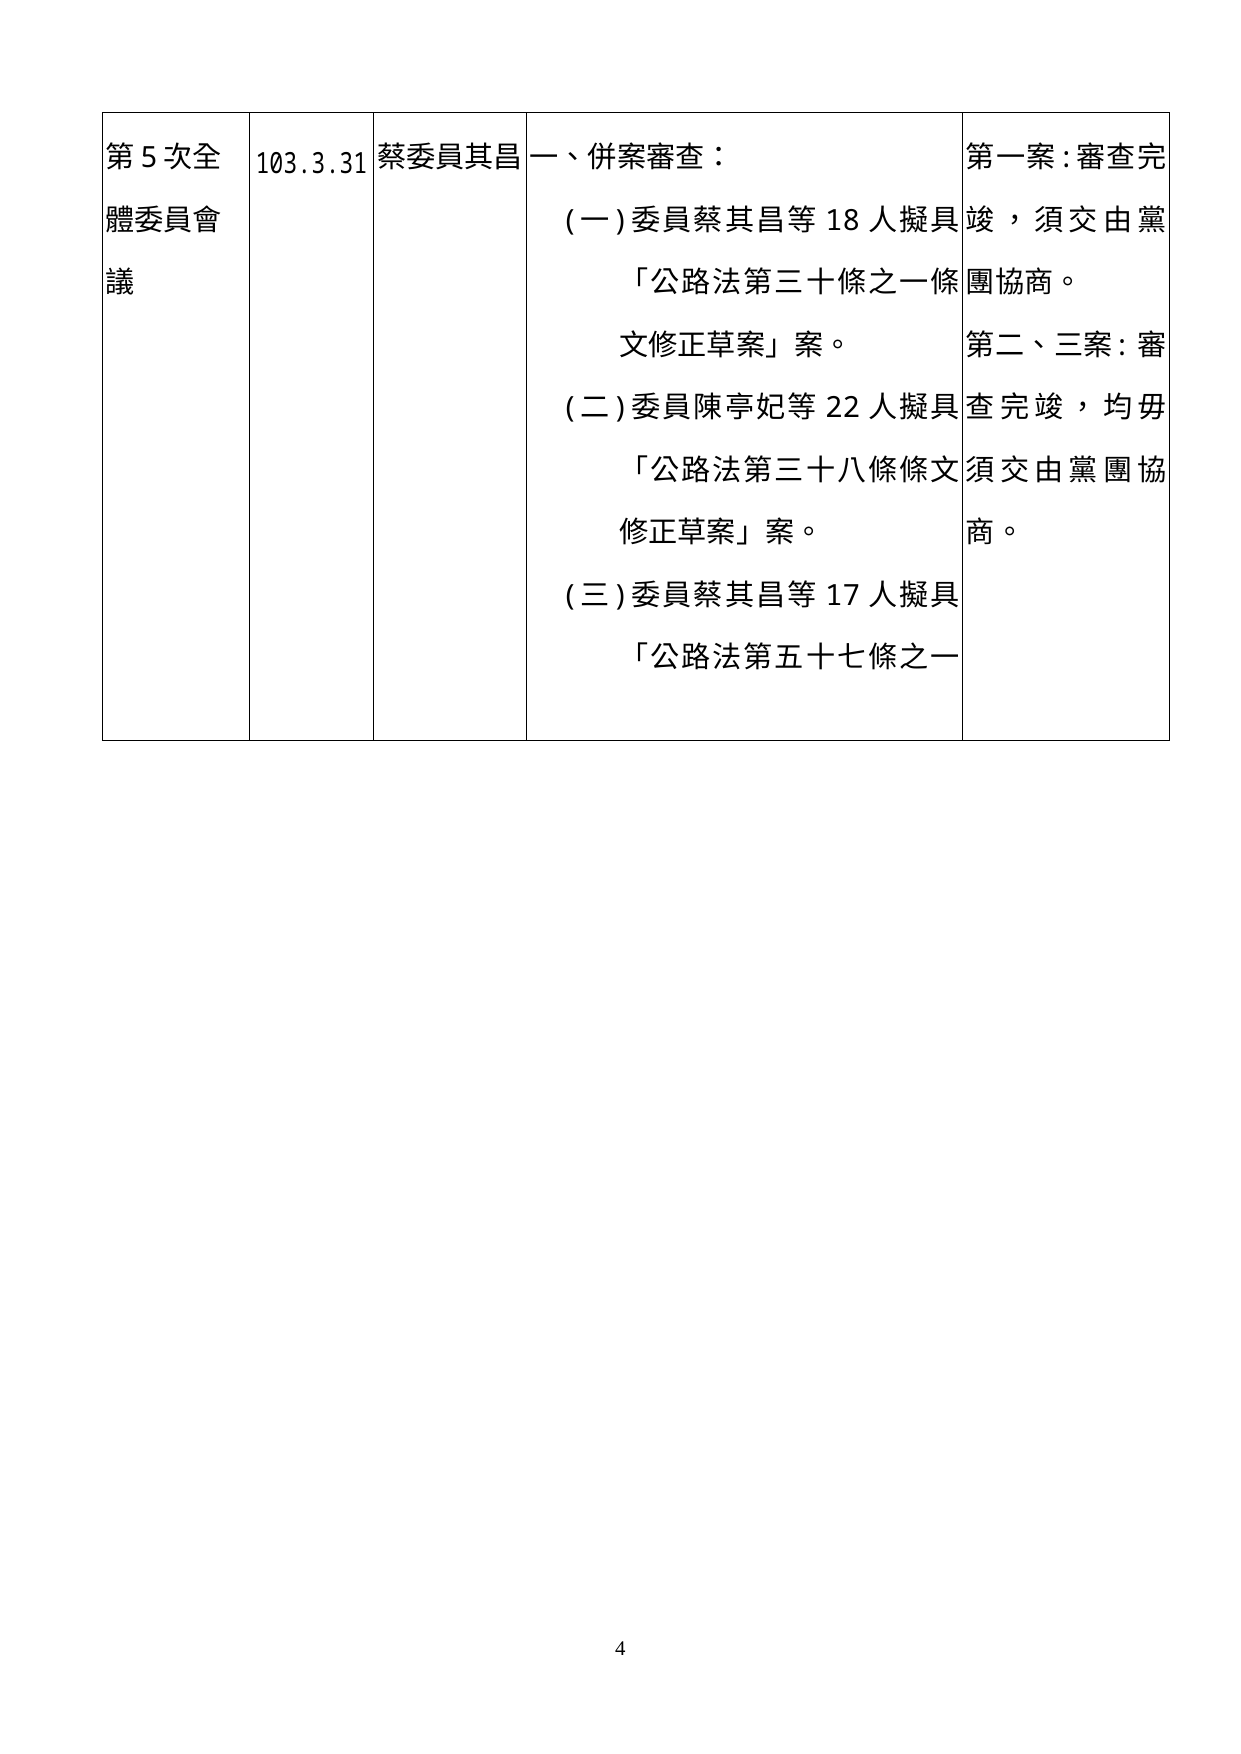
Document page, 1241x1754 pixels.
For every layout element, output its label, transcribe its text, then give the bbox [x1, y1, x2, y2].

table_cell 第一案:審查完竣，須交由黨團協商。 第二、三案: 審查完竣，均毋須交由黨團協商。 [963, 113, 1169, 662]
table_cell 第5次全體委員會議 [103, 113, 249, 740]
table_cell [963, 662, 1169, 740]
table_cell 蔡委員其昌 [374, 113, 526, 740]
table_cell 一、併案審查： (一)委員蔡其昌等18人擬具「公路法第三十條之一條文修正草案」案。 (二)委員陳亭妃等22人擬具「公路法第三十八條條文修正草案」案。 (三)委員蔡其昌等17人擬具「公路法第五十七條之一 [527, 113, 962, 740]
table_cell 103.3.31 [250, 113, 373, 740]
